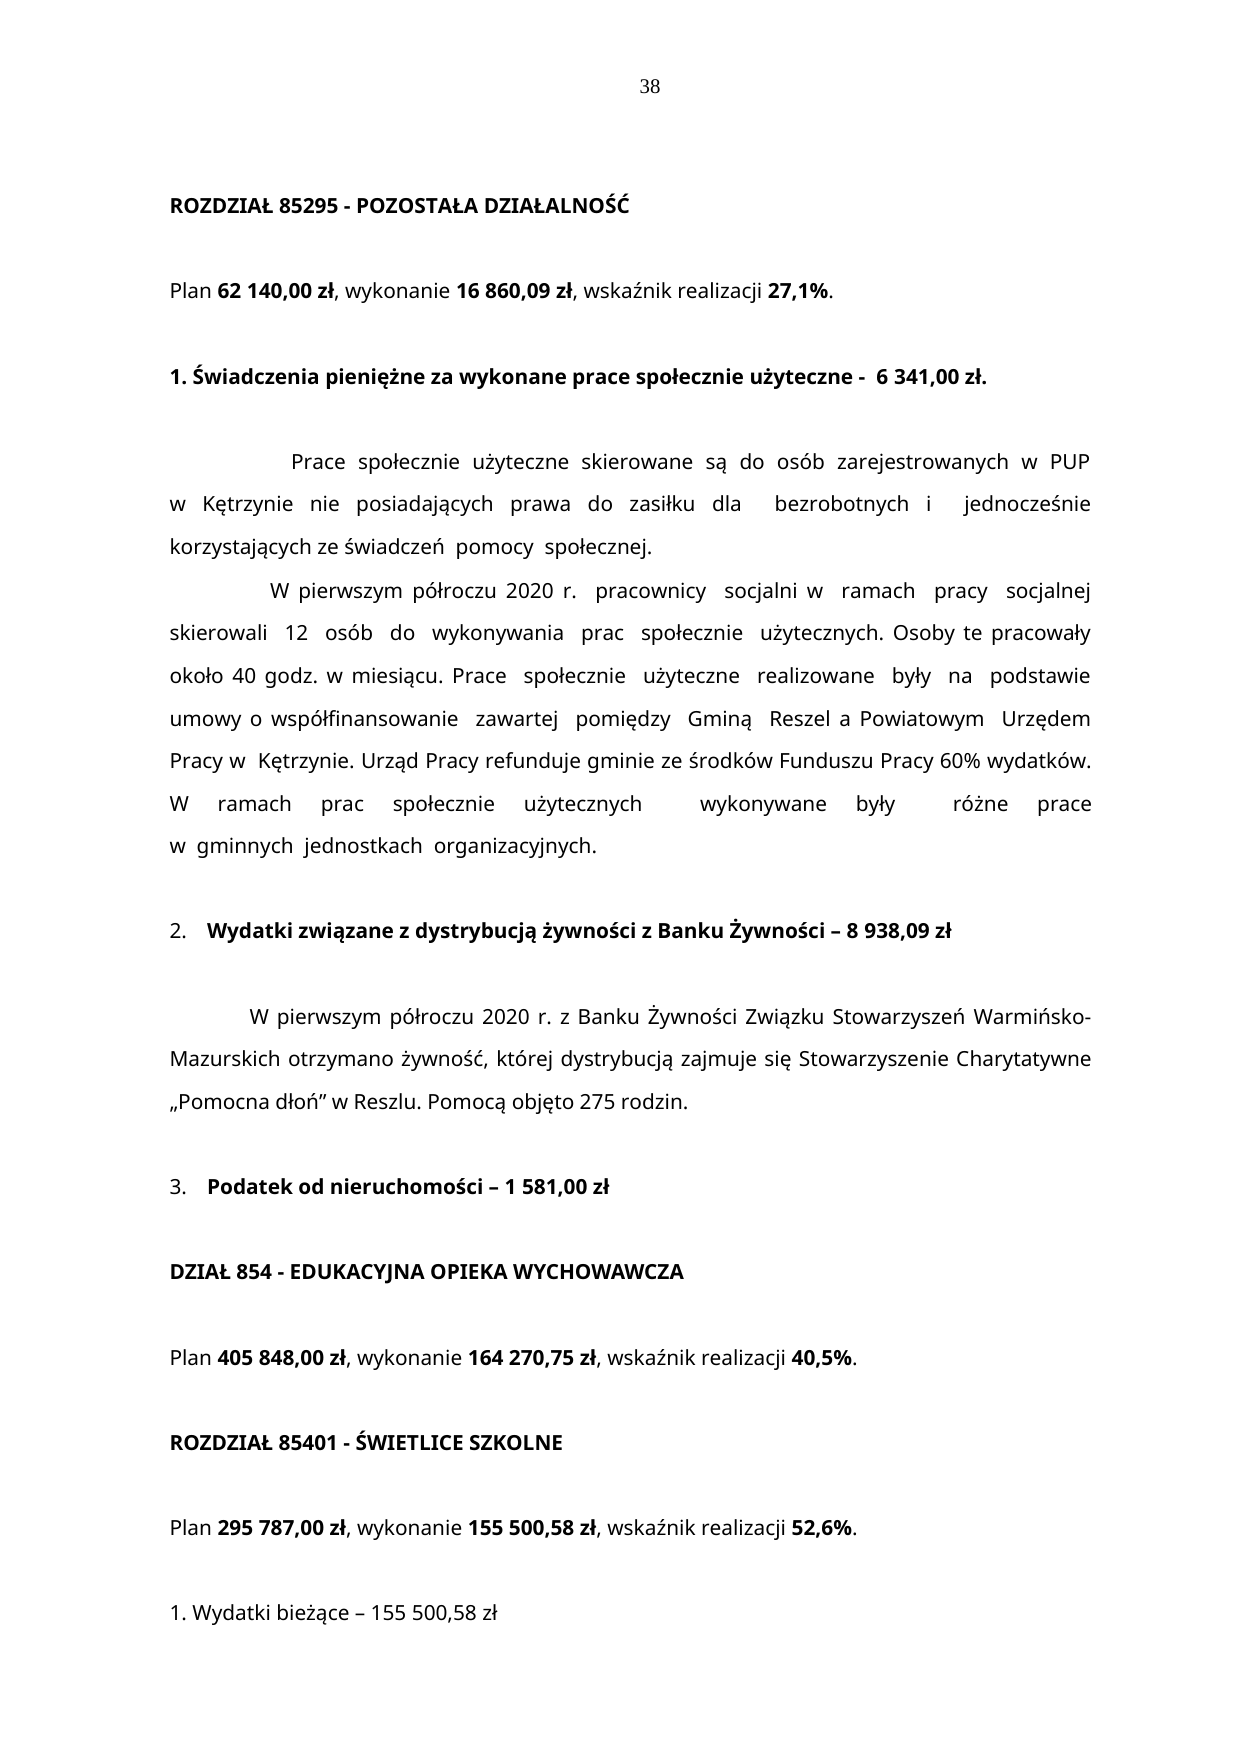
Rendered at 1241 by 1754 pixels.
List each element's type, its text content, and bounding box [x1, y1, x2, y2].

list Wydatki związane z dystrybucją żywności z Banku Żywności – 8 938,09 zł [169, 917, 1092, 945]
text 1. Świadczenia pieniężne za wykonane prace społecznie użyteczne - 6 341,00 zł. [169, 362, 1092, 390]
text W pierwszym półroczu 2020 r. z Banku Żywności Związku Stowarzyszeń Warmińsko-Mazurskich otrzymano żywność, której dystrybucją zajmuje się Stowarzyszenie Charytatywne „Pomocna dłoń” w Reszlu. Pomocą objęto 275 rodzin. [169, 1002, 1092, 1116]
text Prace społecznie użyteczne skierowane są do osób zarejestrowanych w PUP w Kętrzynie nie posiadających prawa do zasiłku dla bezrobotnych i jednocześnie korzystających ze świadczeń pomocy społecznej. [169, 447, 1092, 561]
text W pierwszym półroczu 2020 r. pracownicy socjalni w ramach pracy socjalnej skierowali 12 osób do wykonywania prac społecznie użytecznych. Osoby te pracowały około 40 godz. w miesiącu. Prace społecznie użyteczne realizowane były na podstawie umowy o współfinansowanie zawartej pomiędzy Gminą Reszel a Powiatowym Urzędem Pracy w Kętrzynie. Urząd Pracy refunduje gminie ze środków Funduszu Pracy 60% wydatków. W ramach prac społecznie użytecznych wykonywane były różne prace w gminnych jednostkach organizacyjnych. [169, 575, 1092, 860]
text 1. Wydatki bieżące – 155 500,58 zł [169, 1598, 1092, 1627]
text ROZDZIAŁ 85295 - POZOSTAŁA DZIAŁALNOŚĆ [169, 191, 1092, 219]
text Plan 405 848,00 zł, wykonanie 164 270,75 zł, wskaźnik realizacji 40,5%. [169, 1343, 1092, 1371]
list Podatek od nieruchomości – 1 581,00 zł [169, 1172, 1092, 1201]
text Plan 295 787,00 zł, wykonanie 155 500,58 zł, wskaźnik realizacji 52,6%. [169, 1513, 1092, 1542]
text ROZDZIAŁ 85401 - ŚWIETLICE SZKOLNE [169, 1428, 1092, 1456]
text Plan 62 140,00 zł, wykonanie 16 860,09 zł, wskaźnik realizacji 27,1%. [169, 276, 1092, 304]
text DZIAŁ 854 - EDUKACYJNA OPIEKA WYCHOWAWCZA [169, 1257, 1092, 1286]
